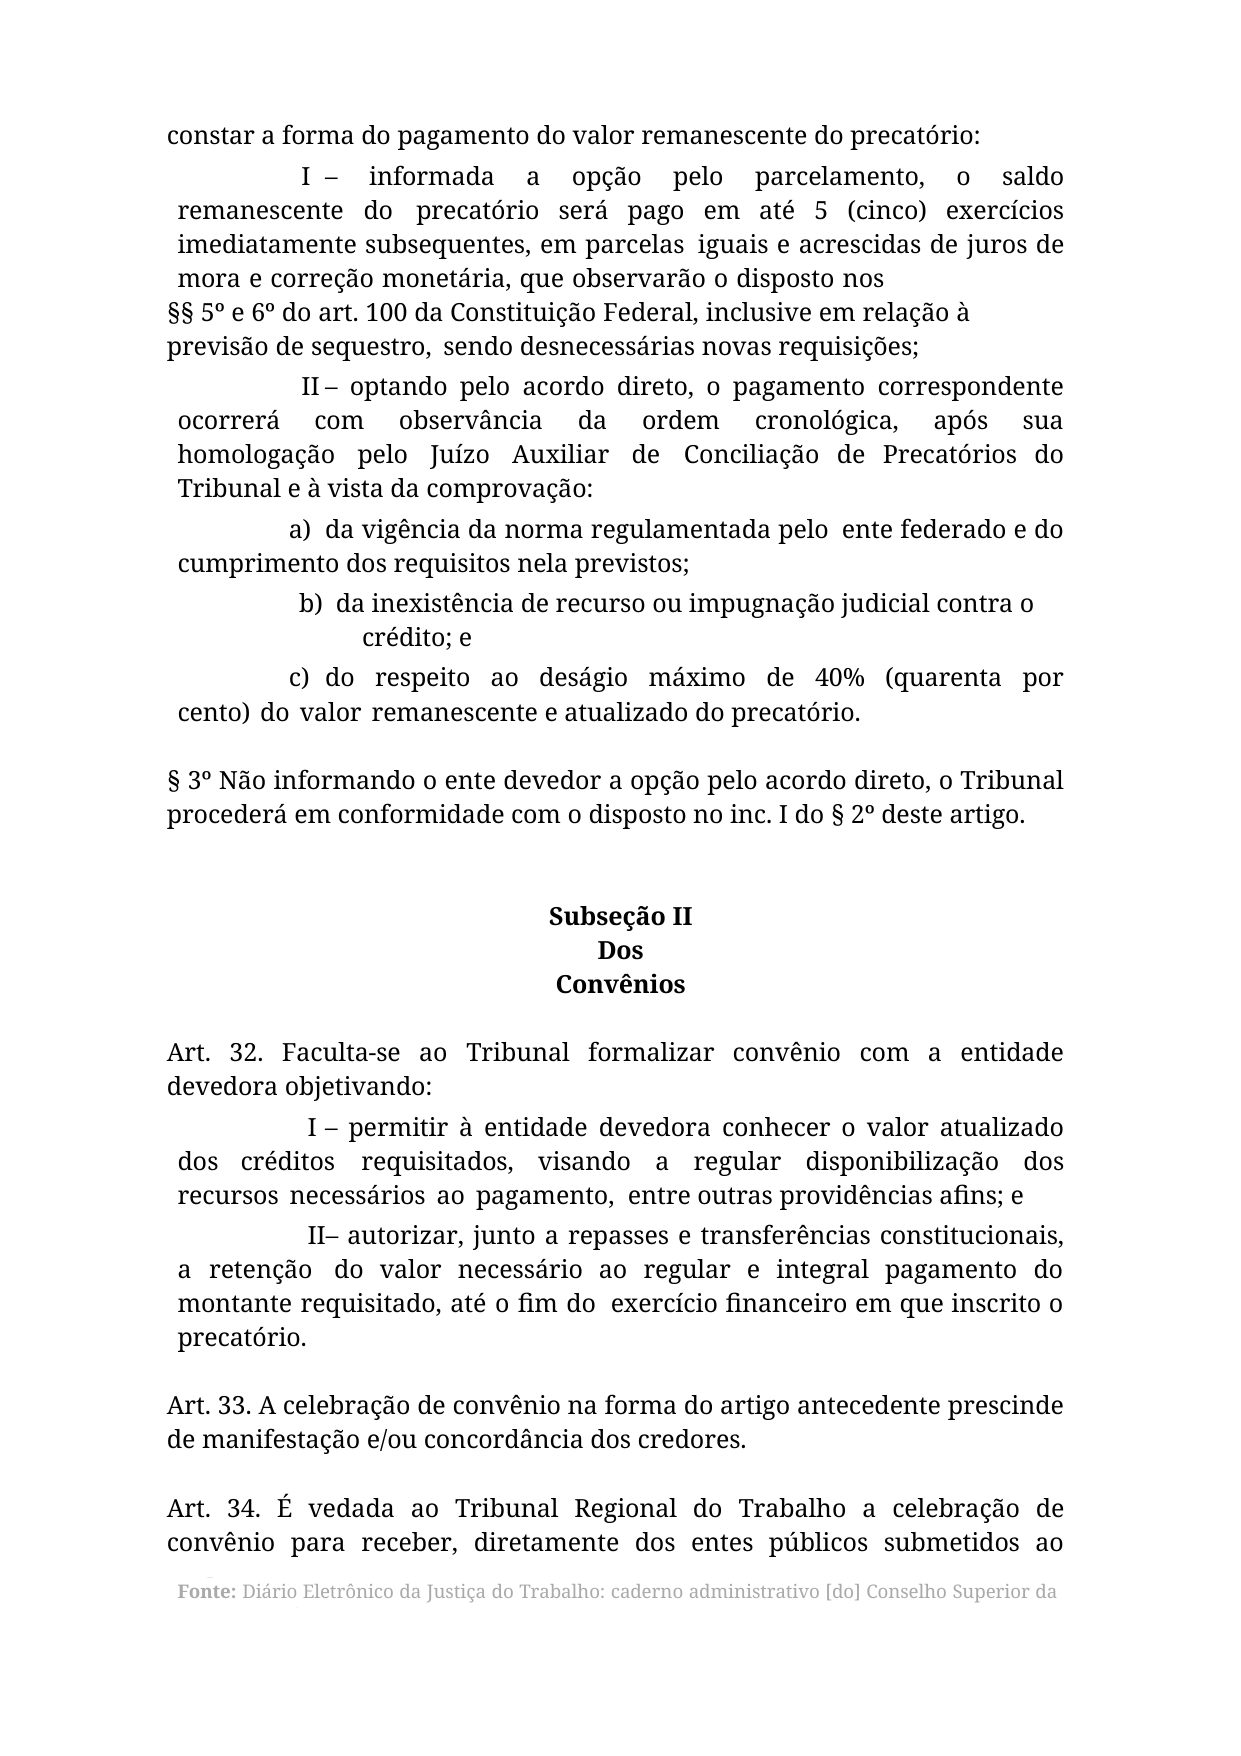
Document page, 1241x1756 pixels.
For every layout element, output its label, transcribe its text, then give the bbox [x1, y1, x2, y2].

list – permitir à entidade devedora conhecer o valor atualizado dos créditos requisitados, visando a regular disponibilização dos recursos necessários ao pagamento, entre outras providências afins; e [167, 1109, 1064, 1211]
text Art. 32. Faculta-se ao Tribunal formalizar convênio com a entidade devedora objetivando: [167, 1035, 1064, 1103]
list da vigência da norma regulamentada pelo ente federado e do cumprimento dos requisitos nela previstos; [167, 511, 1064, 579]
list da inexistência de recurso ou impugnação judicial contra o crédito; e [325, 586, 1076, 654]
text § 3º Não informando o ente devedor a opção pelo acordo direto, o Tribunal procederá em conformidade com o disposto no inc. I do § 2º deste artigo. [167, 762, 1064, 830]
text constar a forma do pagamento do valor remanescente do precatório: [167, 118, 1076, 152]
list – optando pelo acordo direto, o pagamento correspondente ocorrerá com observância da ordem cronológica, após sua homologação pelo Juízo Auxiliar de Conciliação de Precatórios do Tribunal e à vista da comprovação: [167, 369, 1064, 505]
text Art. 33. A celebração de convênio na forma do artigo antecedente prescinde de manifestação e/ou concordância dos credores. [167, 1388, 1064, 1456]
list – informada a opção pelo parcelamento, o saldo remanescente do precatório será pago em até 5 (cinco) exercícios imediatamente subsequentes, em parcelas iguais e acrescidas de juros de mora e correção monetária, que observarão o disposto nos [167, 158, 1064, 294]
list do respeito ao deságio máximo de 40% (quarenta por cento) do valor remanescente e atualizado do precatório. [167, 660, 1064, 728]
text §§ 5º e 6º do art. 100 da Constituição Federal, inclusive em relação à previsão de sequestro, sendo desnecessárias novas requisições; [167, 294, 1064, 363]
list – autorizar, junto a repasses e transferências constitucionais, a retenção do valor necessário ao regular e integral pagamento do montante requisitado, até o fim do exercício financeiro em que inscrito o precatório. [167, 1218, 1064, 1354]
subtitle Subseção II Dos Convênios [540, 899, 701, 1001]
text Art. 34. É vedada ao Tribunal Regional do Trabalho a celebração de convênio para receber, diretamente dos entes públicos submetidos ao [167, 1490, 1064, 1558]
